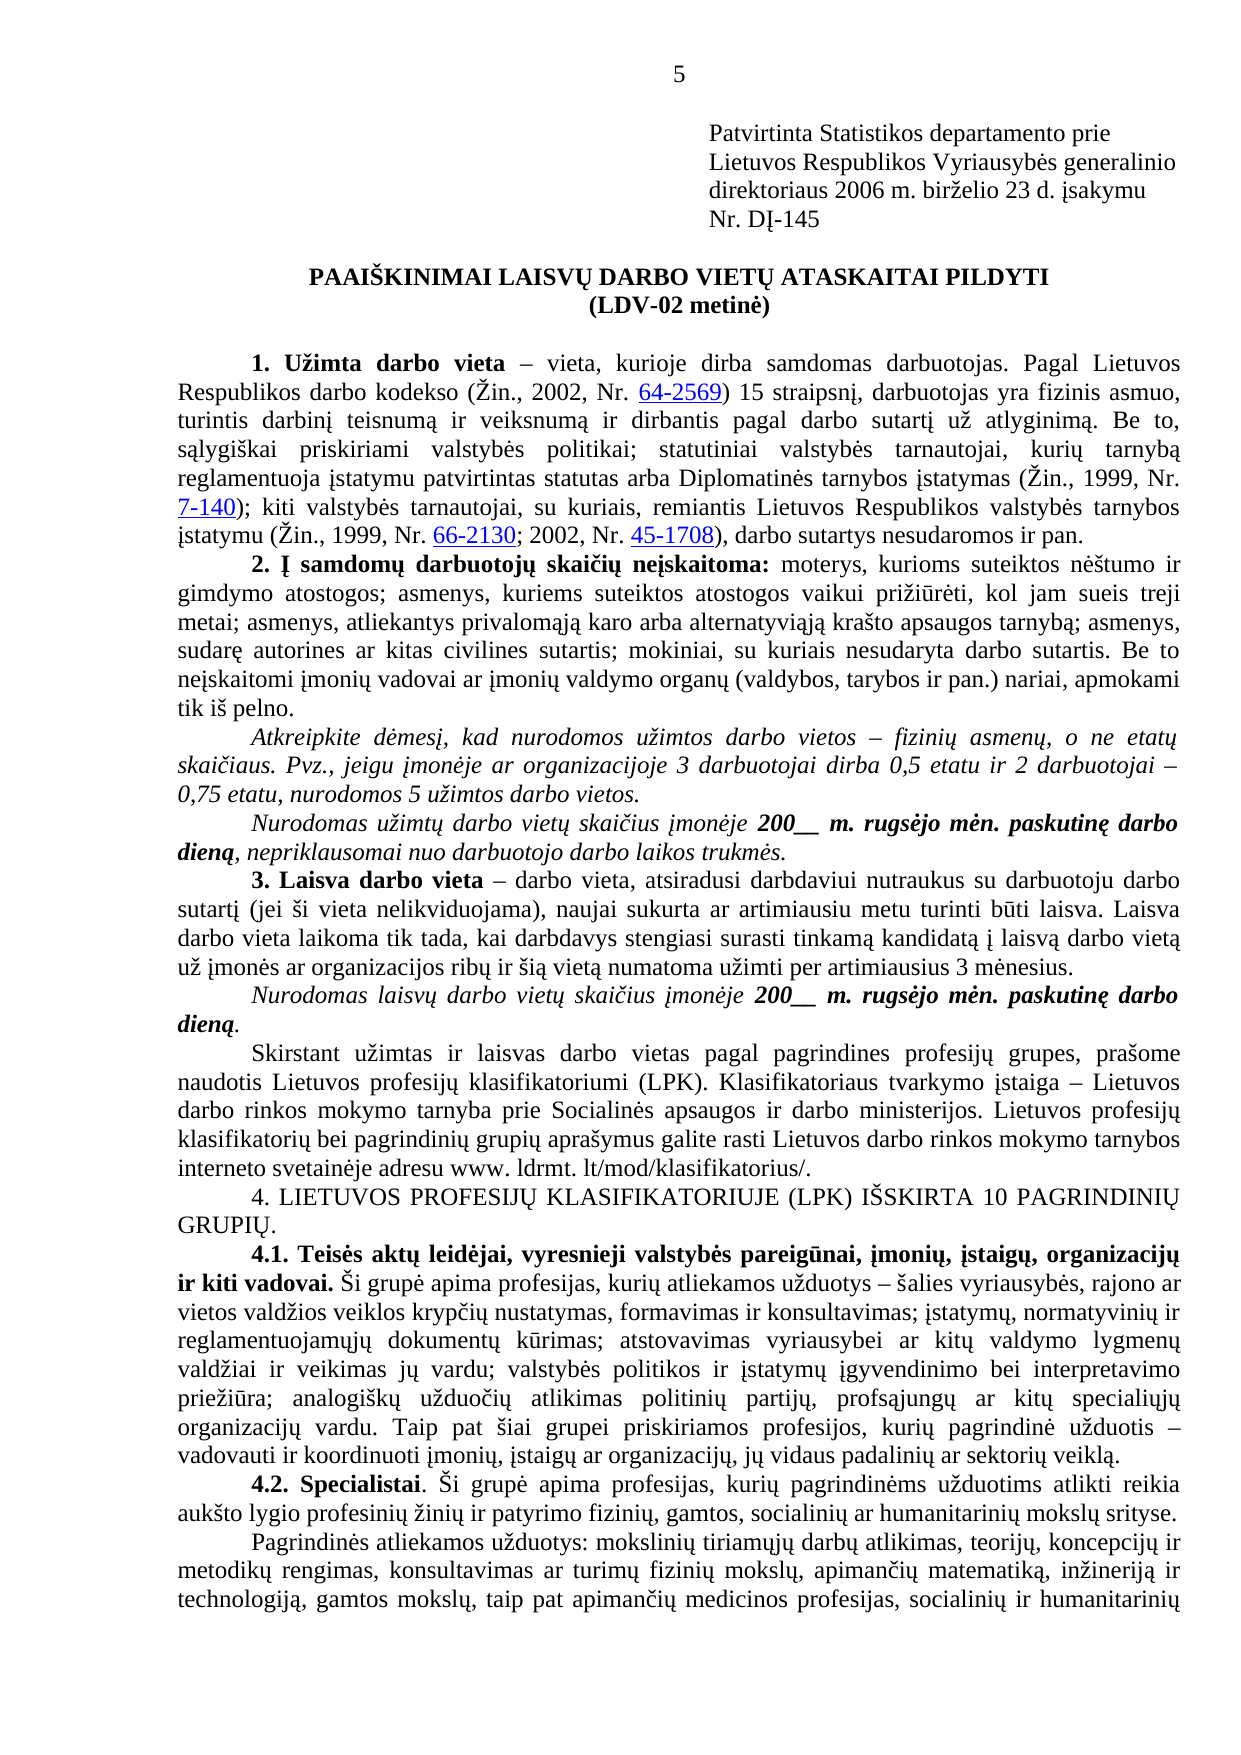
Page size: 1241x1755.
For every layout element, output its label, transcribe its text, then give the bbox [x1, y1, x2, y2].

text Nurodomas laisvų darbo vietų skaičius įmonėje 200__ m. rugsėjo mėn. paskutinę darbo dieną. [177, 981, 1181, 1038]
text (LDV-02 metinė) [177, 291, 1181, 319]
text 4. Lietuvos profesijų klasifikatoriuje (LPK) išskirta 10 pagrindinių grupių. [177, 1182, 1181, 1239]
text PAAIŠKINIMAI LAISVŲ DARBO VIETŲ ATASKAITAI PILDYTI [177, 262, 1181, 291]
text 4.1. Teisės aktų leidėjai, vyresnieji valstybės pareigūnai, įmonių, įstaigų, organizacijų ir kiti vadovai. Ši grupė apima profesijas, kurių atliekamos užduotys – šalies vyriausybės, rajono ar vietos valdžios veiklos krypčių nustatymas, formavimas ir konsultavimas; įstatymų, normatyvinių ir reglamentuojamųjų dokumentų kūrimas; atstovavimas vyriausybei ar kitų valdymo lygmenų valdžiai ir veikimas jų vardu; valstybės politikos ir įstatymų įgyvendinimo bei interpretavimo priežiūra; analogiškų užduočių atlikimas politinių partijų, profsąjungų ar kitų specialiųjų organizacijų vardu. Taip pat šiai grupei priskiriamos profesijos, kurių pagrindinė užduotis – vadovauti ir koordinuoti įmonių, įstaigų ar organizacijų, jų vidaus padalinių ar sektorių veiklą. [177, 1239, 1181, 1469]
text Atkreipkite dėmesį, kad nurodomos užimtos darbo vietos – fizinių asmenų, o ne etatų skaičiaus. Pvz., jeigu įmonėje ar organizacijoje 3 darbuotojai dirba 0,5 etatu ir 2 darbuotojai – 0,75 etatu, nurodomos 5 užimtos darbo vietos. [177, 722, 1181, 808]
text Pagrindinės atliekamos užduotys: mokslinių tiriamųjų darbų atlikimas, teorijų, koncepcijų ir metodikų rengimas, konsultavimas ar turimų fizinių mokslų, apimančių matematiką, inžineriją ir technologiją, gamtos mokslų, taip pat apimančių medicinos profesijas, socialinių ir humanitarinių [177, 1527, 1181, 1613]
text 3. Laisva darbo vieta – darbo vieta, atsiradusi darbdaviui nutraukus su darbuotoju darbo sutartį (jei ši vieta nelikviduojama), naujai sukurta ar artimiausiu metu turinti būti laisva. Laisva darbo vieta laikoma tik tada, kai darbdavys stengiasi surasti tinkamą kandidatą į laisvą darbo vietą už įmonės ar organizacijos ribų ir šią vietą numatoma užimti per artimiausius 3 mėnesius. [177, 866, 1181, 981]
text Lietuvos Respublikos Vyriausybės generalinio [177, 147, 1181, 176]
text Patvirtinta Statistikos departamento prie [177, 118, 1181, 147]
text 4.2. Specialistai. Ši grupė apima profesijas, kurių pagrindinėms užduotims atlikti reikia aukšto lygio profesinių žinių ir patyrimo fizinių, gamtos, socialinių ar humanitarinių mokslų srityse. [177, 1469, 1181, 1527]
text Skirstant užimtas ir laisvas darbo vietas pagal pagrindines profesijų grupes, prašome naudotis Lietuvos profesijų klasifikatoriumi (LPK). Klasifikatoriaus tvarkymo įstaiga – Lietuvos darbo rinkos mokymo tarnyba prie Socialinės apsaugos ir darbo ministerijos. Lietuvos profesijų klasifikatorių bei pagrindinių grupių aprašymus galite rasti Lietuvos darbo rinkos mokymo tarnybos interneto svetainėje adresu www. ldrmt. lt/mod/klasifikatorius/. [177, 1038, 1181, 1182]
text Nurodomas užimtų darbo vietų skaičius įmonėje 200__ m. rugsėjo mėn. paskutinę darbo dieną, nepriklausomai nuo darbuotojo darbo laikos trukmės. [177, 808, 1181, 866]
text 2. Į samdomų darbuotojų skaičių neįskaitoma: moterys, kurioms suteiktos nėštumo ir gimdymo atostogos; asmenys, kuriems suteiktos atostogos vaikui prižiūrėti, kol jam sueis treji metai; asmenys, atliekantys privalomąją karo arba alternatyviąją krašto apsaugos tarnybą; asmenys, sudarę autorines ar kitas civilines sutartis; mokiniai, su kuriais nesudaryta darbo sutartis. Be to neįskaitomi įmonių vadovai ar įmonių valdymo organų (valdybos, tarybos ir pan.) nariai, apmokami tik iš pelno. [177, 549, 1181, 722]
text direktoriaus 2006 m. birželio 23 d. įsakymu [177, 176, 1181, 204]
text Nr. DĮ-145 [177, 204, 1181, 233]
text 1. Užimta darbo vieta – vieta, kurioje dirba samdomas darbuotojas. Pagal Lietuvos Respublikos darbo kodekso (Žin., 2002, Nr. 64-2569) 15 straipsnį, darbuotojas yra fizinis asmuo, turintis darbinį teisnumą ir veiksnumą ir dirbantis pagal darbo sutartį už atlyginimą. Be to, sąlygiškai priskiriami valstybės politikai; statutiniai valstybės tarnautojai, kurių tarnybą reglamentuoja įstatymu patvirtintas statutas arba Diplomatinės tarnybos įstatymas (Žin., 1999, Nr. 7-140); kiti valstybės tarnautojai, su kuriais, remiantis Lietuvos Respublikos valstybės tarnybos įstatymu (Žin., 1999, Nr. 66-2130; 2002, Nr. 45-1708), darbo sutartys nesudaromos ir pan. [177, 348, 1181, 549]
